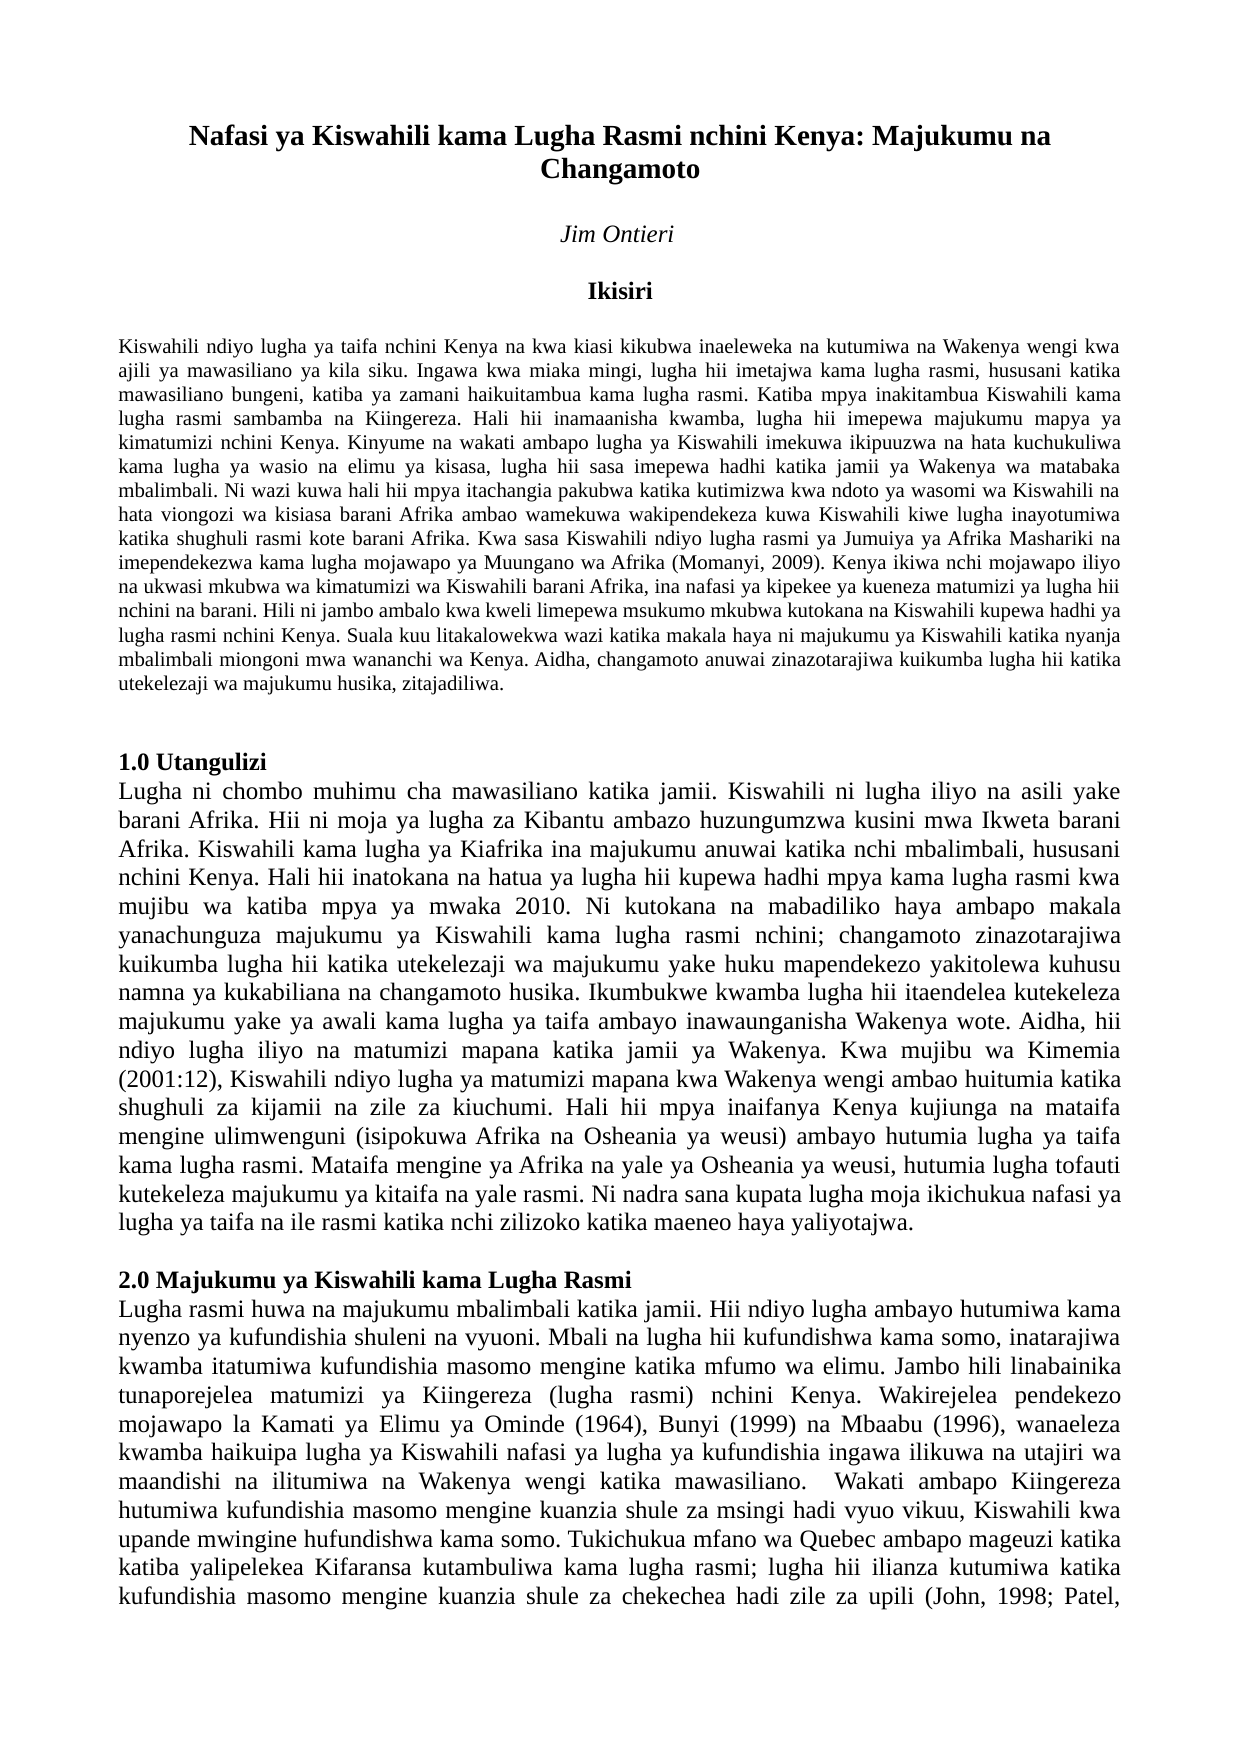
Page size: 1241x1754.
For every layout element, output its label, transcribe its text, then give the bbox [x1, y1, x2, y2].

subtitle Ikisiri [118, 276, 1122, 305]
subtitle 1.0 Utangulizi [118, 747, 1122, 776]
subtitle Jim Ontieri [118, 219, 1122, 247]
text Kiswahili ndiyo lugha ya taifa nchini Kenya na kwa kiasi kikubwa inaeleweka na kutumiwa na Wakenya wengi kwa ajili ya mawasiliano ya kila siku. Ingawa kwa miaka mingi, lugha hii imetajwa kama lugha rasmi, hususani katika mawasiliano bungeni, katiba ya zamani haikuitambua kama lugha rasmi. Katiba mpya inakitambua Kiswahili kama lugha rasmi sambamba na Kiingereza. Hali hii inamaanisha kwamba, lugha hii imepewa majukumu mapya ya kimatumizi nchini Kenya. Kinyume na wakati ambapo lugha ya Kiswahili imekuwa ikipuuzwa na hata kuchukuliwa kama lugha ya wasio na elimu ya kisasa, lugha hii sasa imepewa hadhi katika jamii ya Wakenya wa matabaka mbalimbali. Ni wazi kuwa hali hii mpya itachangia pakubwa katika kutimizwa kwa ndoto ya wasomi wa Kiswahili na hata viongozi wa kisiasa barani Afrika ambao wamekuwa wakipendekeza kuwa Kiswahili kiwe lugha inayotumiwa katika shughuli rasmi kote barani Afrika. Kwa sasa Kiswahili ndiyo lugha rasmi ya Jumuiya ya Afrika Mashariki na imependekezwa kama lugha mojawapo ya Muungano wa Afrika (Momanyi, 2009). Kenya ikiwa nchi mojawapo iliyo na ukwasi mkubwa wa kimatumizi wa Kiswahili barani Afrika, ina nafasi ya kipekee ya kueneza matumizi ya lugha hii nchini na barani. Hili ni jambo ambalo kwa kweli limepewa msukumo mkubwa kutokana na Kiswahili kupewa hadhi ya lugha rasmi nchini Kenya. Suala kuu litakalowekwa wazi katika makala haya ni majukumu ya Kiswahili katika nyanja mbalimbali miongoni mwa wananchi wa Kenya. Aidha, changamoto anuwai zinazotarajiwa kuikumba lugha hii katika utekelezaji wa majukumu husika, zitajadiliwa. [118, 334, 1122, 695]
text Lugha ni chombo muhimu cha mawasiliano katika jamii. Kiswahili ni lugha iliyo na asili yake barani Afrika. Hii ni moja ya lugha za Kibantu ambazo huzungumzwa kusini mwa Ikweta barani Afrika. Kiswahili kama lugha ya Kiafrika ina majukumu anuwai katika nchi mbalimbali, hususani nchini Kenya. Hali hii inatokana na hatua ya lugha hii kupewa hadhi mpya kama lugha rasmi kwa mujibu wa katiba mpya ya mwaka 2010. Ni kutokana na mabadiliko haya ambapo makala yanachunguza majukumu ya Kiswahili kama lugha rasmi nchini; changamoto zinazotarajiwa kuikumba lugha hii katika utekelezaji wa majukumu yake huku mapendekezo yakitolewa kuhusu namna ya kukabiliana na changamoto husika. Ikumbukwe kwamba lugha hii itaendelea kutekeleza majukumu yake ya awali kama lugha ya taifa ambayo inawaunganisha Wakenya wote. Aidha, hii ndiyo lugha iliyo na matumizi mapana katika jamii ya Wakenya. Kwa mujibu wa Kimemia (2001:12), Kiswahili ndiyo lugha ya matumizi mapana kwa Wakenya wengi ambao huitumia katika shughuli za kijamii na zile za kiuchumi. Hali hii mpya inaifanya Kenya kujiunga na mataifa mengine ulimwenguni (isipokuwa Afrika na Osheania ya weusi) ambayo hutumia lugha ya taifa kama lugha rasmi. Mataifa mengine ya Afrika na yale ya Osheania ya weusi, hutumia lugha tofauti kutekeleza majukumu ya kitaifa na yale rasmi. Ni nadra sana kupata lugha moja ikichukua nafasi ya lugha ya taifa na ile rasmi katika nchi zilizoko katika maeneo haya yaliyotajwa. [118, 776, 1122, 1236]
text Lugha rasmi huwa na majukumu mbalimbali katika jamii. Hii ndiyo lugha ambayo hutumiwa kama nyenzo ya kufundishia shuleni na vyuoni. Mbali na lugha hii kufundishwa kama somo, inatarajiwa kwamba itatumiwa kufundishia masomo mengine katika mfumo wa elimu. Jambo hili linabainika tunaporejelea matumizi ya Kiingereza (lugha rasmi) nchini Kenya. Wakirejelea pendekezo mojawapo la Kamati ya Elimu ya Ominde (1964), Bunyi (1999) na Mbaabu (1996), wanaeleza kwamba haikuipa lugha ya Kiswahili nafasi ya lugha ya kufundishia ingawa ilikuwa na utajiri wa maandishi na ilitumiwa na Wakenya wengi katika mawasiliano. Wakati ambapo Kiingereza hutumiwa kufundishia masomo mengine kuanzia shule za msingi hadi vyuo vikuu, Kiswahili kwa upande mwingine hufundishwa kama somo. Tukichukua mfano wa Quebec ambapo mageuzi katika katiba yalipelekea Kifaransa kutambuliwa kama lugha rasmi; lugha hii ilianza kutumiwa katika kufundishia masomo mengine kuanzia shule za chekechea hadi zile za upili (John, 1998; Patel, [118, 1294, 1122, 1610]
subtitle 2.0 Majukumu ya Kiswahili kama Lugha Rasmi [118, 1265, 1122, 1294]
text Nafasi ya Kiswahili kama Lugha Rasmi nchini Kenya: Majukumu na Changamoto [118, 118, 1122, 185]
